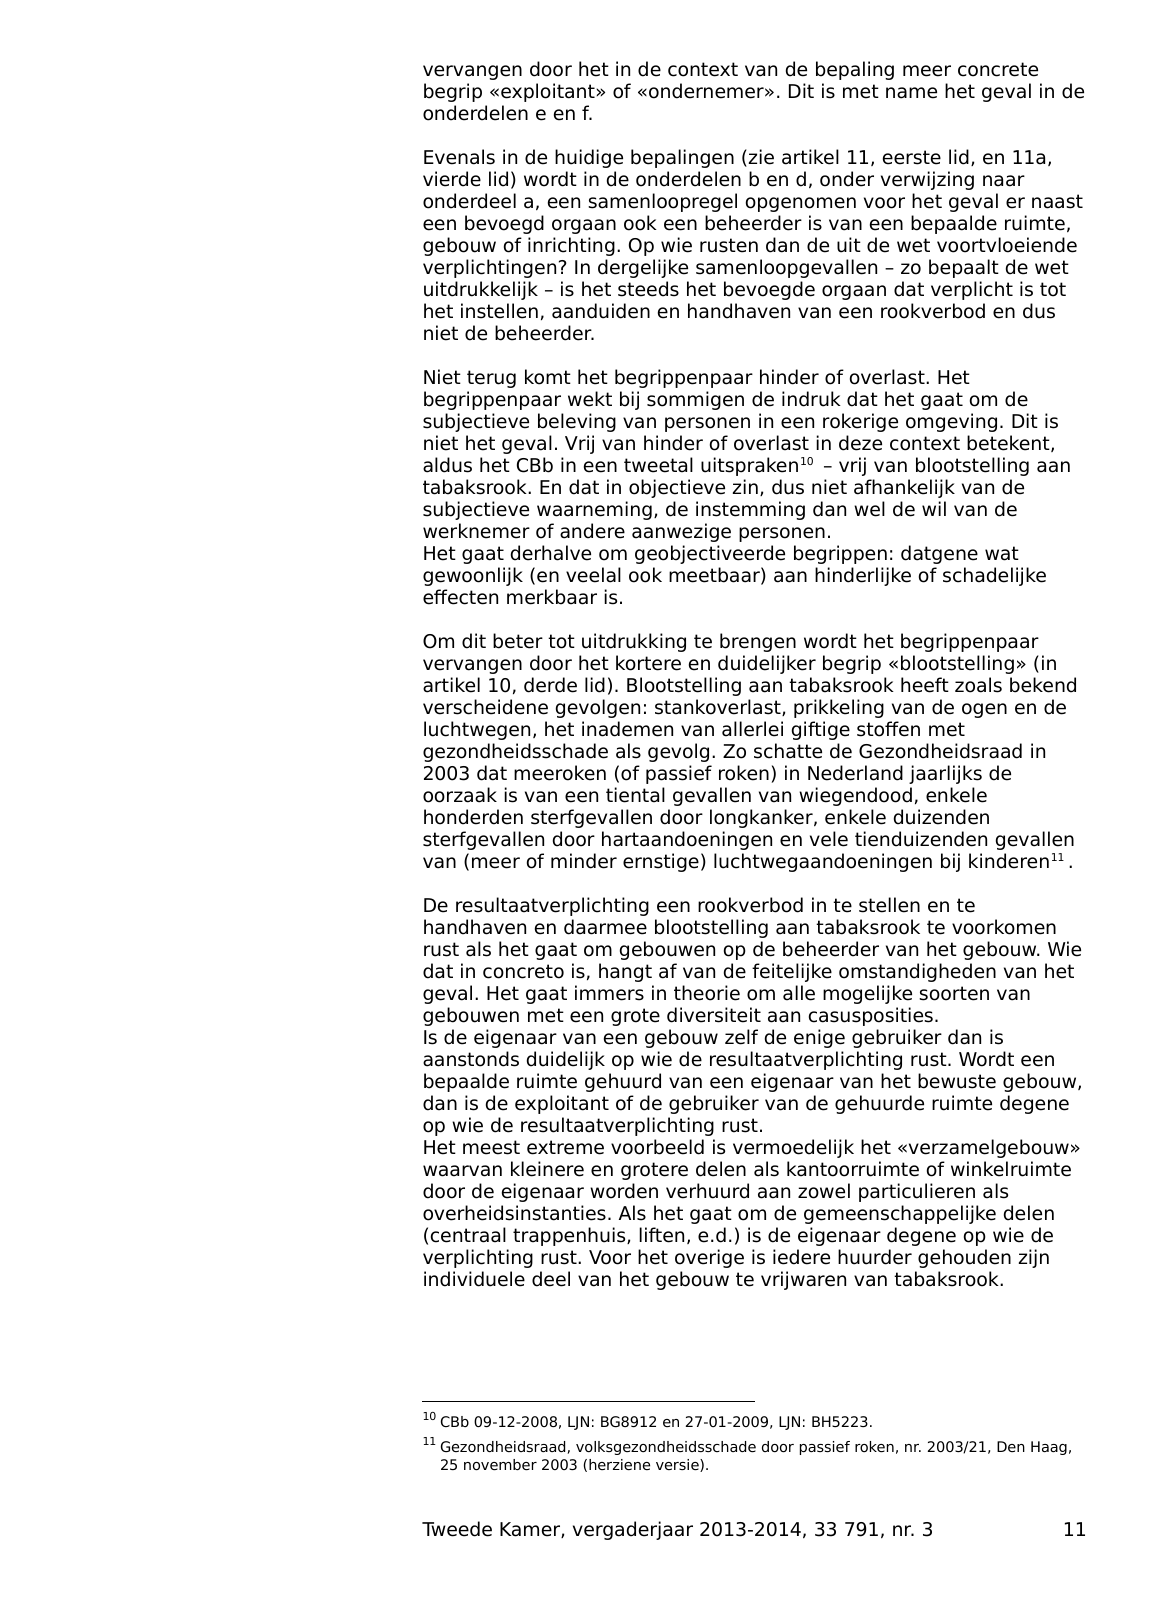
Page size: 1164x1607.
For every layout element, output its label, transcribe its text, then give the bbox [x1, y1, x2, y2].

text CBb 09-12-2008, LJN: BG8912 en 27-01-2009, LJN: BH5223. [422, 1410, 1087, 1432]
text Gezondheidsraad, volksgezondheidsschade door passief roken, nr. 2003/21, Den Haag, 25 november 2003 (herziene versie). [422, 1435, 1087, 1474]
text Evenals in de huidige bepalingen (zie artikel 11, eerste lid, en 11a, vierde lid) wordt in de onderdelen b en d, onder verwijzing naar onderdeel a, een samenloopregel opgenomen voor het geval er naast een bevoegd orgaan ook een beheerder is van een bepaalde ruimte, gebouw of inrichting. Op wie rusten dan de uit de wet voortvloeiende verplichtingen? In dergelijke samenloopgevallen – zo bepaalt de wet uitdrukkelijk – is het steeds het bevoegde orgaan dat verplicht is tot het instellen, aanduiden en handhaven van een rookverbod en dus niet de beheerder. [422, 147, 1087, 345]
text De resultaatverplichting een rookverbod in te stellen en te handhaven en daarmee blootstelling aan tabaksrook te voorkomen rust als het gaat om gebouwen op de beheerder van het gebouw. Wie dat in concreto is, hangt af van de feitelijke omstandigheden van het geval. Het gaat immers in theorie om alle mogelijke soorten van gebouwen met een grote diversiteit aan casusposities. [422, 895, 1087, 1027]
text Niet terug komt het begrippenpaar hinder of overlast. Het begrippenpaar wekt bij sommigen de indruk dat het gaat om de subjectieve beleving van personen in een rokerige omgeving. Dit is niet het geval. Vrij van hinder of overlast in deze context betekent, aldus het CBb in een tweetal uitspraken – vrij van blootstelling aan tabaksrook. En dat in objectieve zin, dus niet afhankelijk van de subjectieve waarneming, de instemming dan wel de wil van de werknemer of andere aanwezige personen. [422, 367, 1087, 543]
text Is de eigenaar van een gebouw zelf de enige gebruiker dan is aanstonds duidelijk op wie de resultaatverplichting rust. Wordt een bepaalde ruimte gehuurd van een eigenaar van het bewuste gebouw, dan is de exploitant of de gebruiker van de gehuurde ruimte degene op wie de resultaatverplichting rust. [422, 1027, 1087, 1137]
text vervangen door het in de context van de bepaling meer concrete begrip «exploitant» of «ondernemer». Dit is met name het geval in de onderdelen e en f. [422, 59, 1087, 125]
text Het meest extreme voorbeeld is vermoedelijk het «verzamelgebouw» waarvan kleinere en grotere delen als kantoorruimte of winkelruimte door de eigenaar worden verhuurd aan zowel particulieren als overheidsinstanties. Als het gaat om de gemeenschappelijke delen (centraal trappenhuis, liften, e.d.) is de eigenaar degene op wie de verplichting rust. Voor het overige is iedere huurder gehouden zijn individuele deel van het gebouw te vrijwaren van tabaksrook. [422, 1137, 1087, 1291]
text Om dit beter tot uitdrukking te brengen wordt het begrippenpaar vervangen door het kortere en duidelijker begrip «blootstelling» (in artikel 10, derde lid). Blootstelling aan tabaksrook heeft zoals bekend verscheidene gevolgen: stankoverlast, prikkeling van de ogen en de luchtwegen, het inademen van allerlei giftige stoffen met gezondheidsschade als gevolg. Zo schatte de Gezondheidsraad in 2003 dat meeroken (of passief roken) in Nederland jaarlijks de oorzaak is van een tiental gevallen van wiegendood, enkele honderden sterfgevallen door longkanker, enkele duizenden sterfgevallen door hartaandoeningen en vele tienduizenden gevallen van (meer of minder ernstige) luchtwegaandoeningen bij kinderen. [422, 631, 1087, 873]
text Het gaat derhalve om geobjectiveerde begrippen: datgene wat gewoonlijk (en veelal ook meetbaar) aan hinderlijke of schadelijke effecten merkbaar is. [422, 543, 1087, 609]
